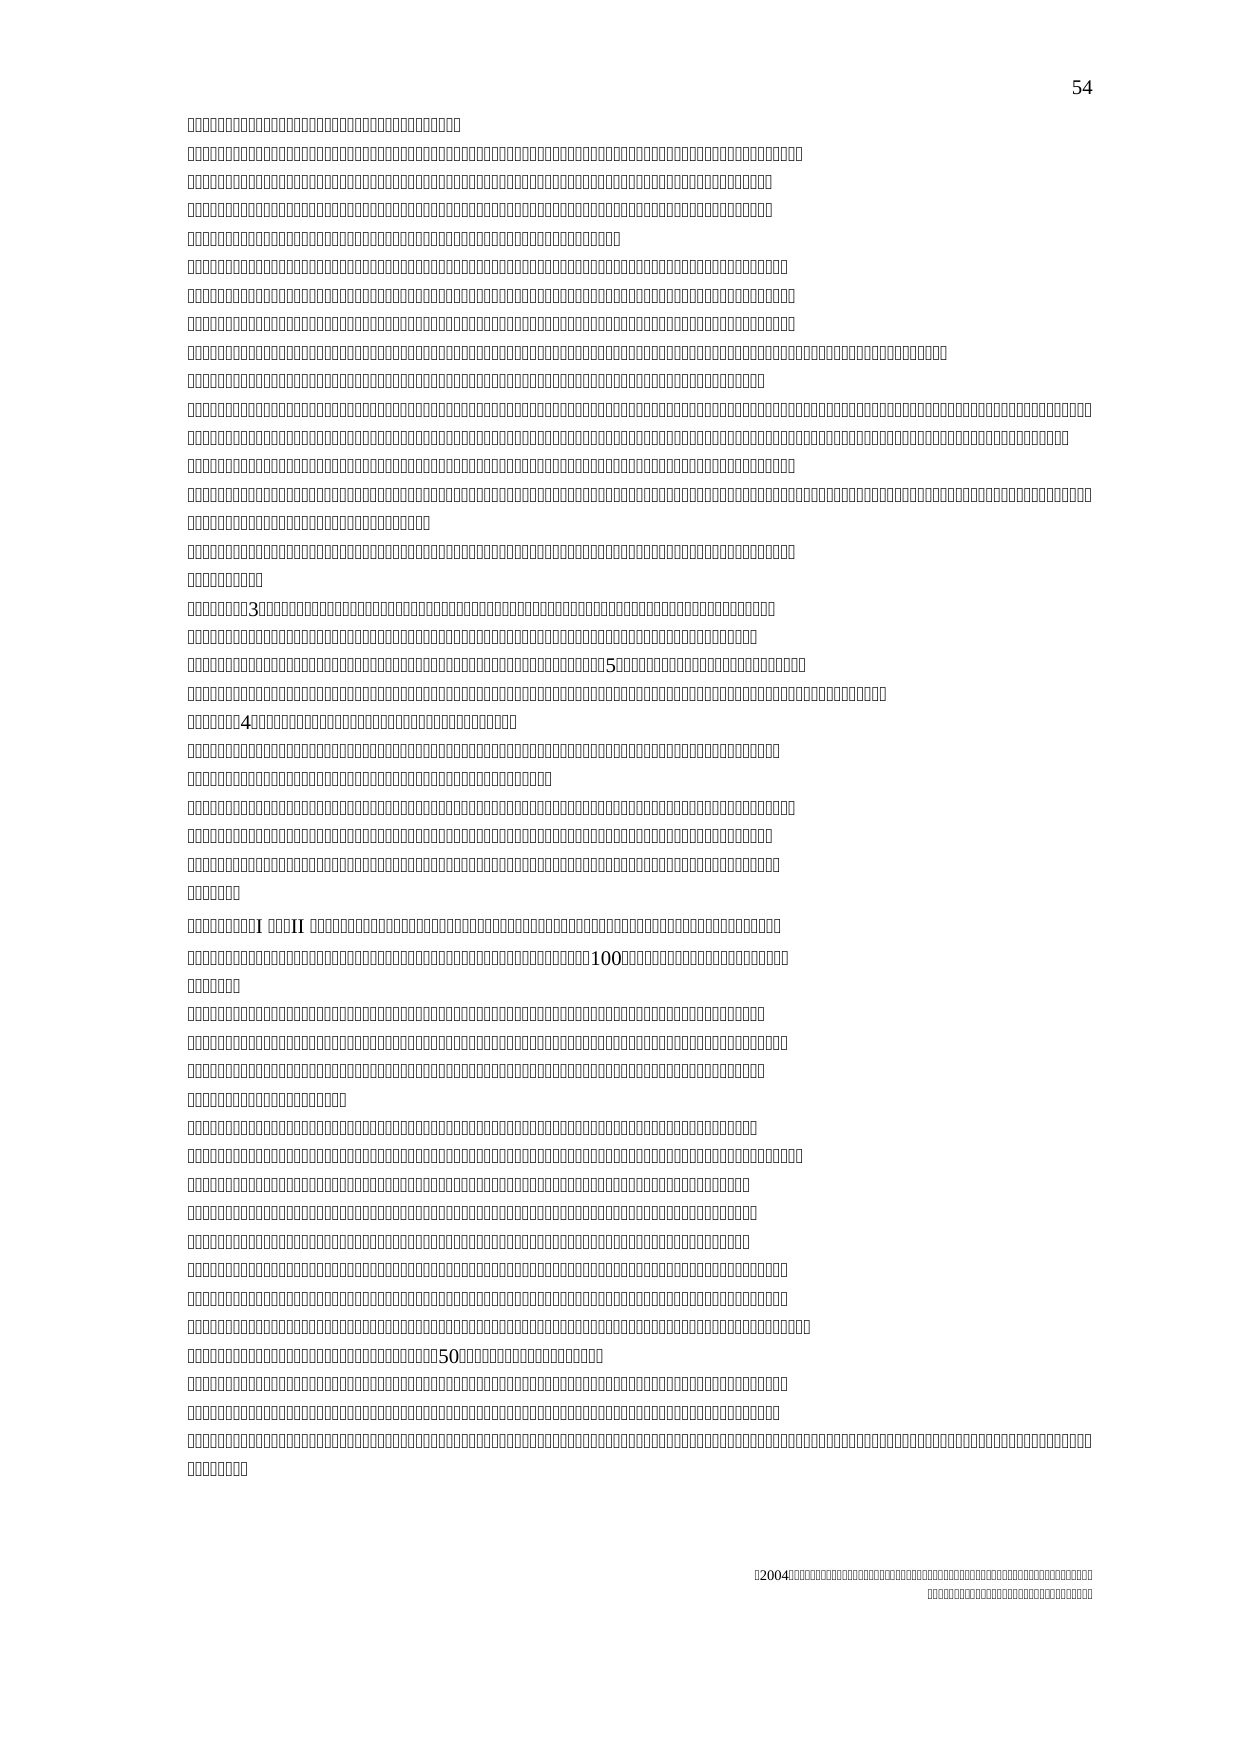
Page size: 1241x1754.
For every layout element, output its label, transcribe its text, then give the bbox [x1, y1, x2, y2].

text  [187, 1178, 1092, 1197]
text  [187, 801, 1092, 819]
text  [187, 573, 1092, 592]
text  [187, 346, 1092, 364]
text  [187, 147, 1092, 166]
text  [187, 488, 1092, 535]
text  [187, 232, 1092, 251]
text  [187, 1348, 1092, 1367]
text  [187, 886, 1092, 905]
text  [187, 715, 1092, 734]
text  [187, 979, 1092, 998]
text  [187, 1377, 1092, 1396]
text  [187, 1093, 1092, 1112]
text  [187, 744, 1092, 763]
text  [187, 175, 1092, 194]
text  [187, 829, 1092, 848]
text  [187, 1405, 1092, 1424]
text  [187, 1570, 1092, 1583]
text  [187, 260, 1092, 279]
text  [187, 1007, 1092, 1026]
text  [187, 1064, 1092, 1083]
text  [187, 203, 1092, 222]
text  [187, 289, 1092, 308]
text ­ [187, 402, 1092, 450]
text  [187, 602, 1092, 621]
text  [187, 317, 1092, 336]
text  [187, 1263, 1092, 1282]
text  [187, 1121, 1092, 1140]
text  [187, 630, 1092, 649]
text  [187, 1434, 1092, 1481]
text  [187, 1036, 1092, 1055]
text  [187, 1292, 1092, 1311]
text  [187, 687, 1092, 706]
text  [187, 118, 1092, 137]
text I II  [187, 914, 1092, 938]
text  [187, 1149, 1092, 1168]
text  [187, 459, 1092, 478]
text  [187, 1320, 1092, 1339]
text  [187, 658, 1092, 677]
text  [187, 1206, 1092, 1225]
text  [187, 374, 1092, 393]
text  [187, 772, 1092, 791]
text  [187, 857, 1092, 876]
text  [187, 545, 1092, 564]
text  [187, 1590, 1092, 1603]
text  [187, 950, 1092, 969]
text  [187, 1235, 1092, 1254]
